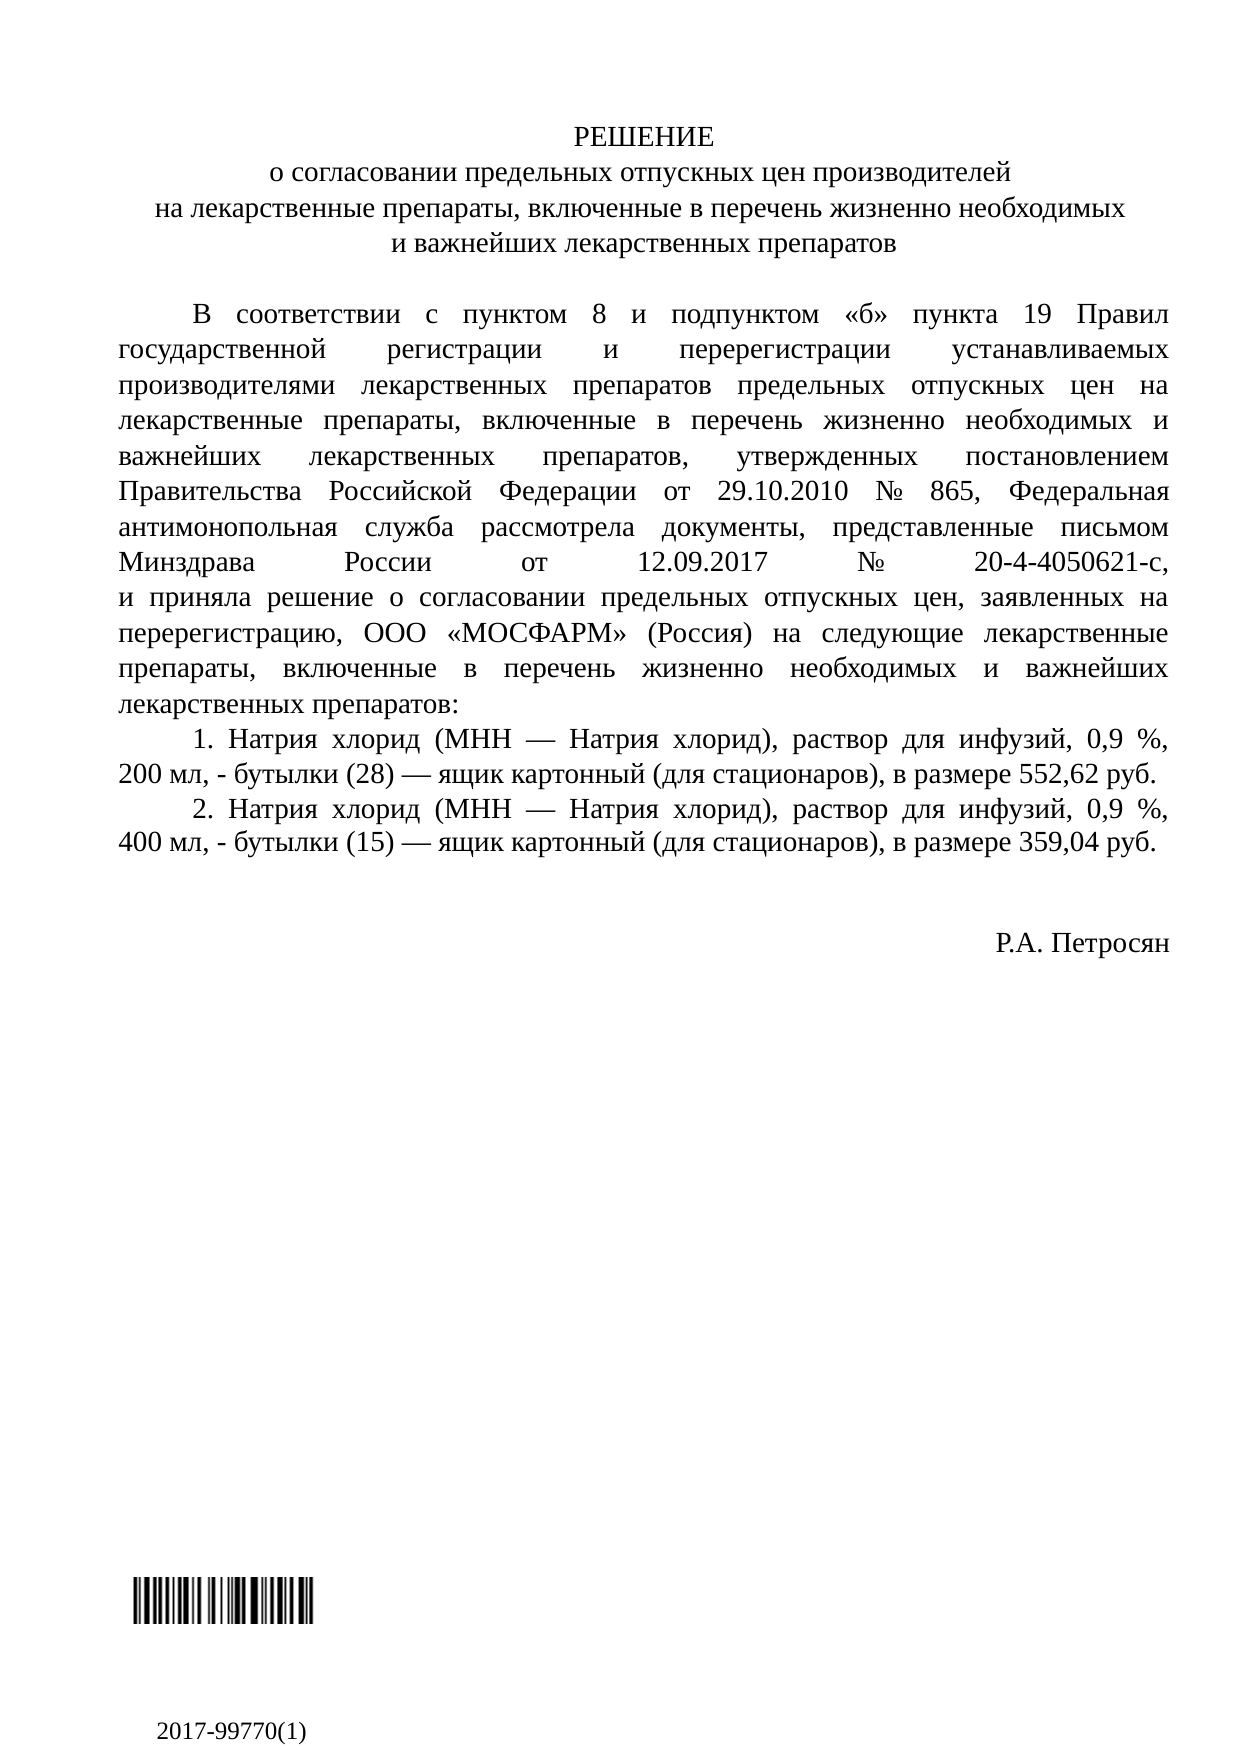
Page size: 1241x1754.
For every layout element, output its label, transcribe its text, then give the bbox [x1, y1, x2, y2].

text 1. Натрия хлорид (МНН — Натрия хлорид), раствор для инфузий, 0,9 %, 200 мл, - бутылки (28) — ящик картонный (для стационаров), в размере 552,62 руб. [118, 720, 1170, 791]
text В соответствии с пунктом 8 и подпунктом «б» пункта 19 Правил государственной регистрации и перерегистрации устанавливаемых производителями лекарственных препаратов предельных отпускных цен на лекарственные препараты, включенные в перечень жизненно необходимых и важнейших лекарственных препаратов, утвержденных постановлением Правительства Российской Федерации от 29.10.2010 № 865, Федеральная антимонопольная служба рассмотрела документы, представленные письмом Минздрава России от 12.09.2017 № 20-4-4050621-с, и приняла решение о согласовании предельных отпускных цен, заявленных на перерегистрацию, ООО «МОСФАРМ» (Россия) на следующие лекарственные препараты, включенные в перечень жизненно необходимых и важнейших лекарственных препаратов: [118, 295, 1170, 720]
text 2. Натрия хлорид (МНН — Натрия хлорид), раствор для инфузий, 0,9 %, 400 мл, - бутылки (15) — ящик картонный (для стационаров), в размере 359,04 руб. [118, 791, 1170, 858]
text РЕШЕНИЕ [118, 118, 1170, 153]
text на лекарственные препараты, включенные в перечень жизненно необходимых [118, 189, 1170, 224]
text Р.А. Петросян [898, 925, 1170, 959]
text о согласовании предельных отпускных цен производителей [118, 153, 1170, 189]
text и важнейших лекарственных препаратов [118, 224, 1170, 260]
picture [118, 1577, 331, 1624]
